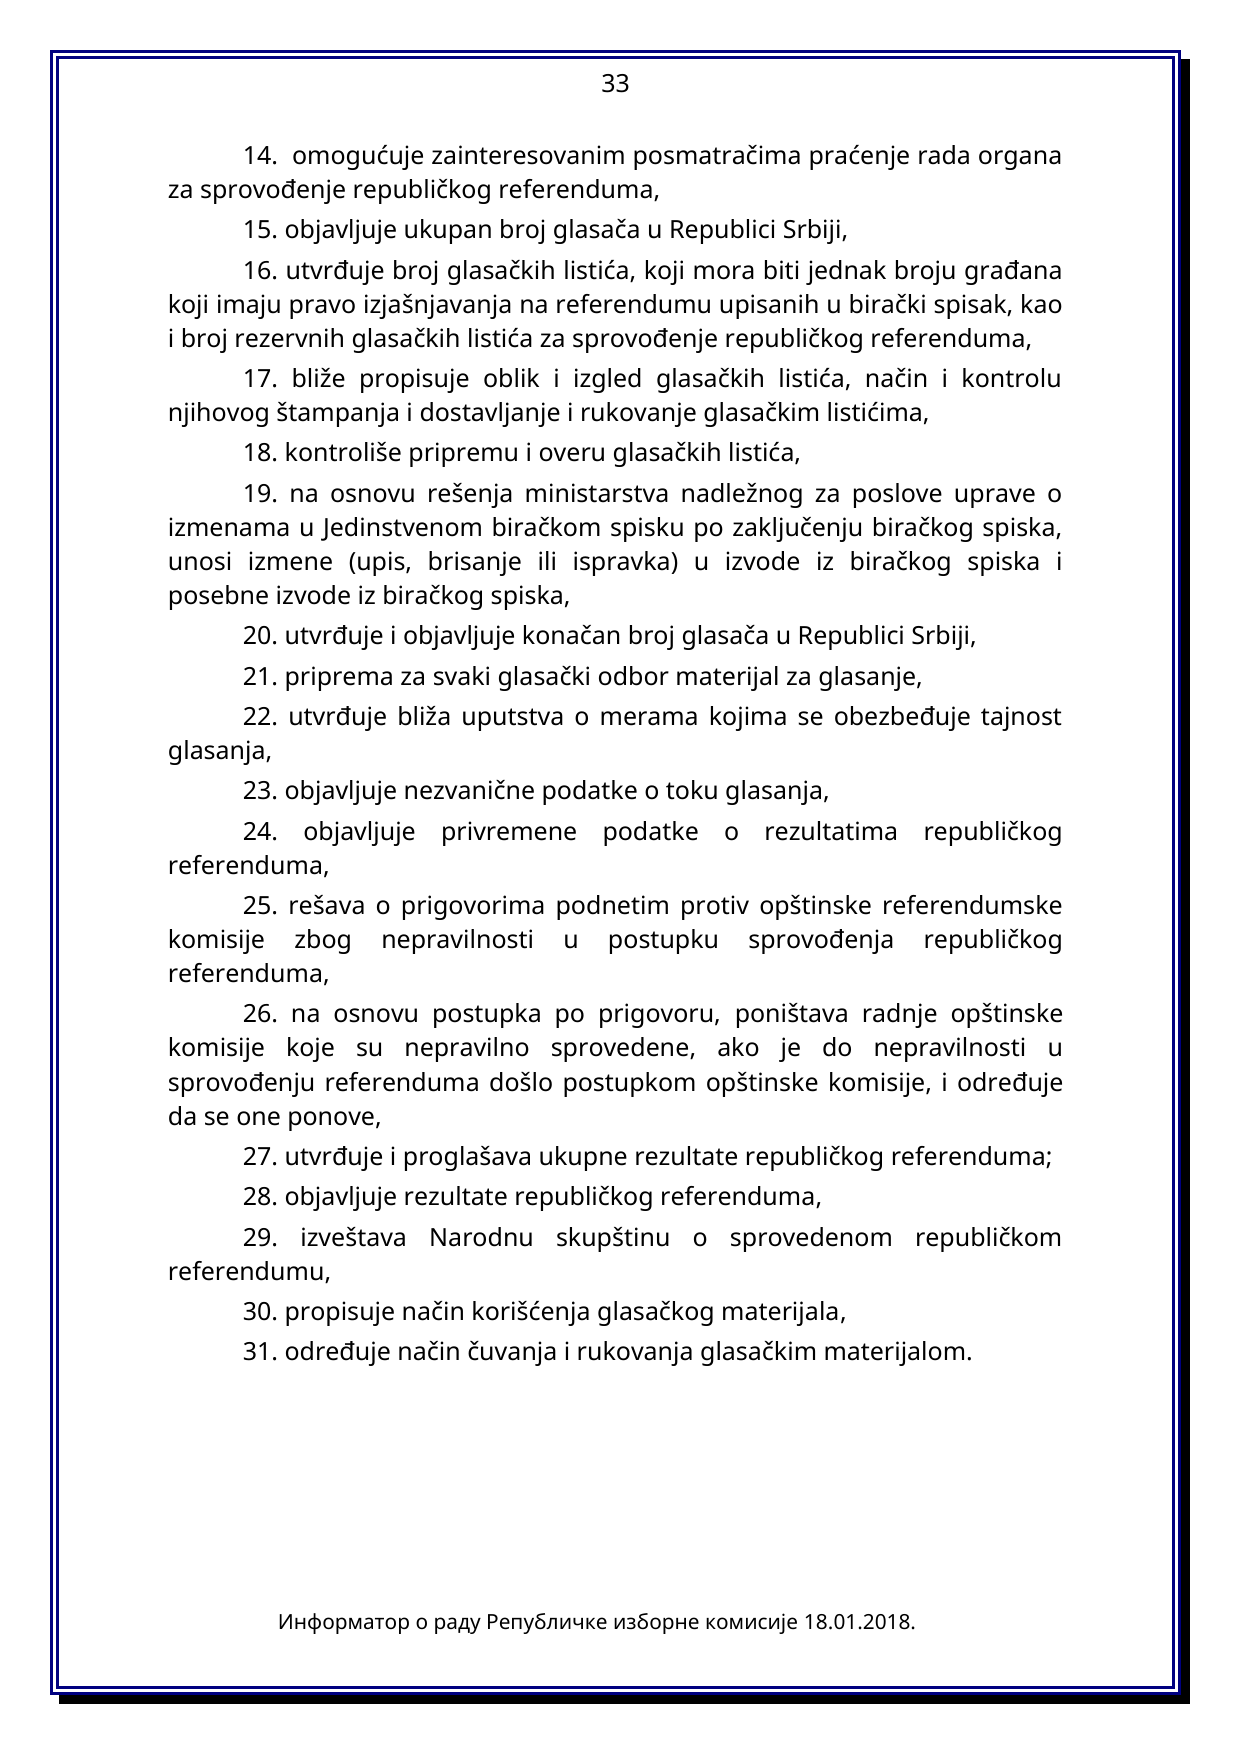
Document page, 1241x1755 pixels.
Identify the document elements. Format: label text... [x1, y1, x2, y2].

text 21. priprema za svaki glasački odbor materijal za glasanje, [168, 658, 1063, 692]
text 20. utvrđuje i objavljuje konačan broj glasača u Republici Srbiji, [168, 618, 1063, 652]
text 29. izveštava Narodnu skupštinu o sprovedenom republičkom referendumu, [168, 1219, 1063, 1287]
text 18. kontroliše pripremu i overu glasačkih listića, [168, 435, 1063, 469]
text 30. propisuje način korišćenja glasačkog materijala, [168, 1293, 1063, 1328]
text 19. na osnovu rešenja ministarstva nadležnog za poslove uprave o izmenama u Jedinstvenom biračkom spisku po zaključenju biračkog spiska, unosi izmene (upis, brisanje ili ispravka) u izvode iz biračkog spiska i posebne izvode iz biračkog spiska, [168, 475, 1063, 612]
text 23. objavljuje nezvanične podatke o toku glasanja, [168, 773, 1063, 807]
text 27. utvrđuje i proglašava ukupne rezultate republičkog referenduma; [168, 1138, 1063, 1173]
text 15. objavljuje ukupan broj glasača u Republici Srbiji, [168, 212, 1063, 246]
text 17. bliže propisuje oblik i izgled glasačkih listića, način i kontrolu njihovog štampanja i dostavljanje i rukovanje glasačkim listićima, [168, 361, 1063, 429]
text 24. objavljuje privremene podatke o rezultatima republičkog referenduma, [168, 813, 1063, 881]
text 31. određuje način čuvanja i rukovanja glasačkim materijalom. [168, 1334, 1063, 1368]
text 28. objavljuje rezultate republičkog referenduma, [168, 1179, 1063, 1213]
text 26. na osnovu postupka po prigovoru, poništava radnje opštinske komisije koje su nepravilno sprovedene, ako je do nepravilnosti u sprovođenju referenduma došlo postupkom opštinske komisije, i određuje da se one ponove, [168, 996, 1063, 1132]
text 14. omogućuje zainteresovanim posmatračima praćenje rada organa za sprovođenje republičkog referenduma, [168, 138, 1063, 206]
text 16. utvrđuje broj glasačkih listića, koji mora biti jednak broju građana koji imaju pravo izjašnjavanja na referendumu upisanih u birački spisak, kao i broj rezervnih glasačkih listića za sprovođenje republičkog referenduma, [168, 252, 1063, 354]
text 22. utvrđuje bliža uputstva o merama kojima se obezbeđuje tajnost glasanja, [168, 698, 1063, 767]
text 25. rešava o prigovorima podnetim protiv opštinske referendumske komisije zbog nepravilnosti u postupku sprovođenja republičkog referenduma, [168, 888, 1063, 990]
